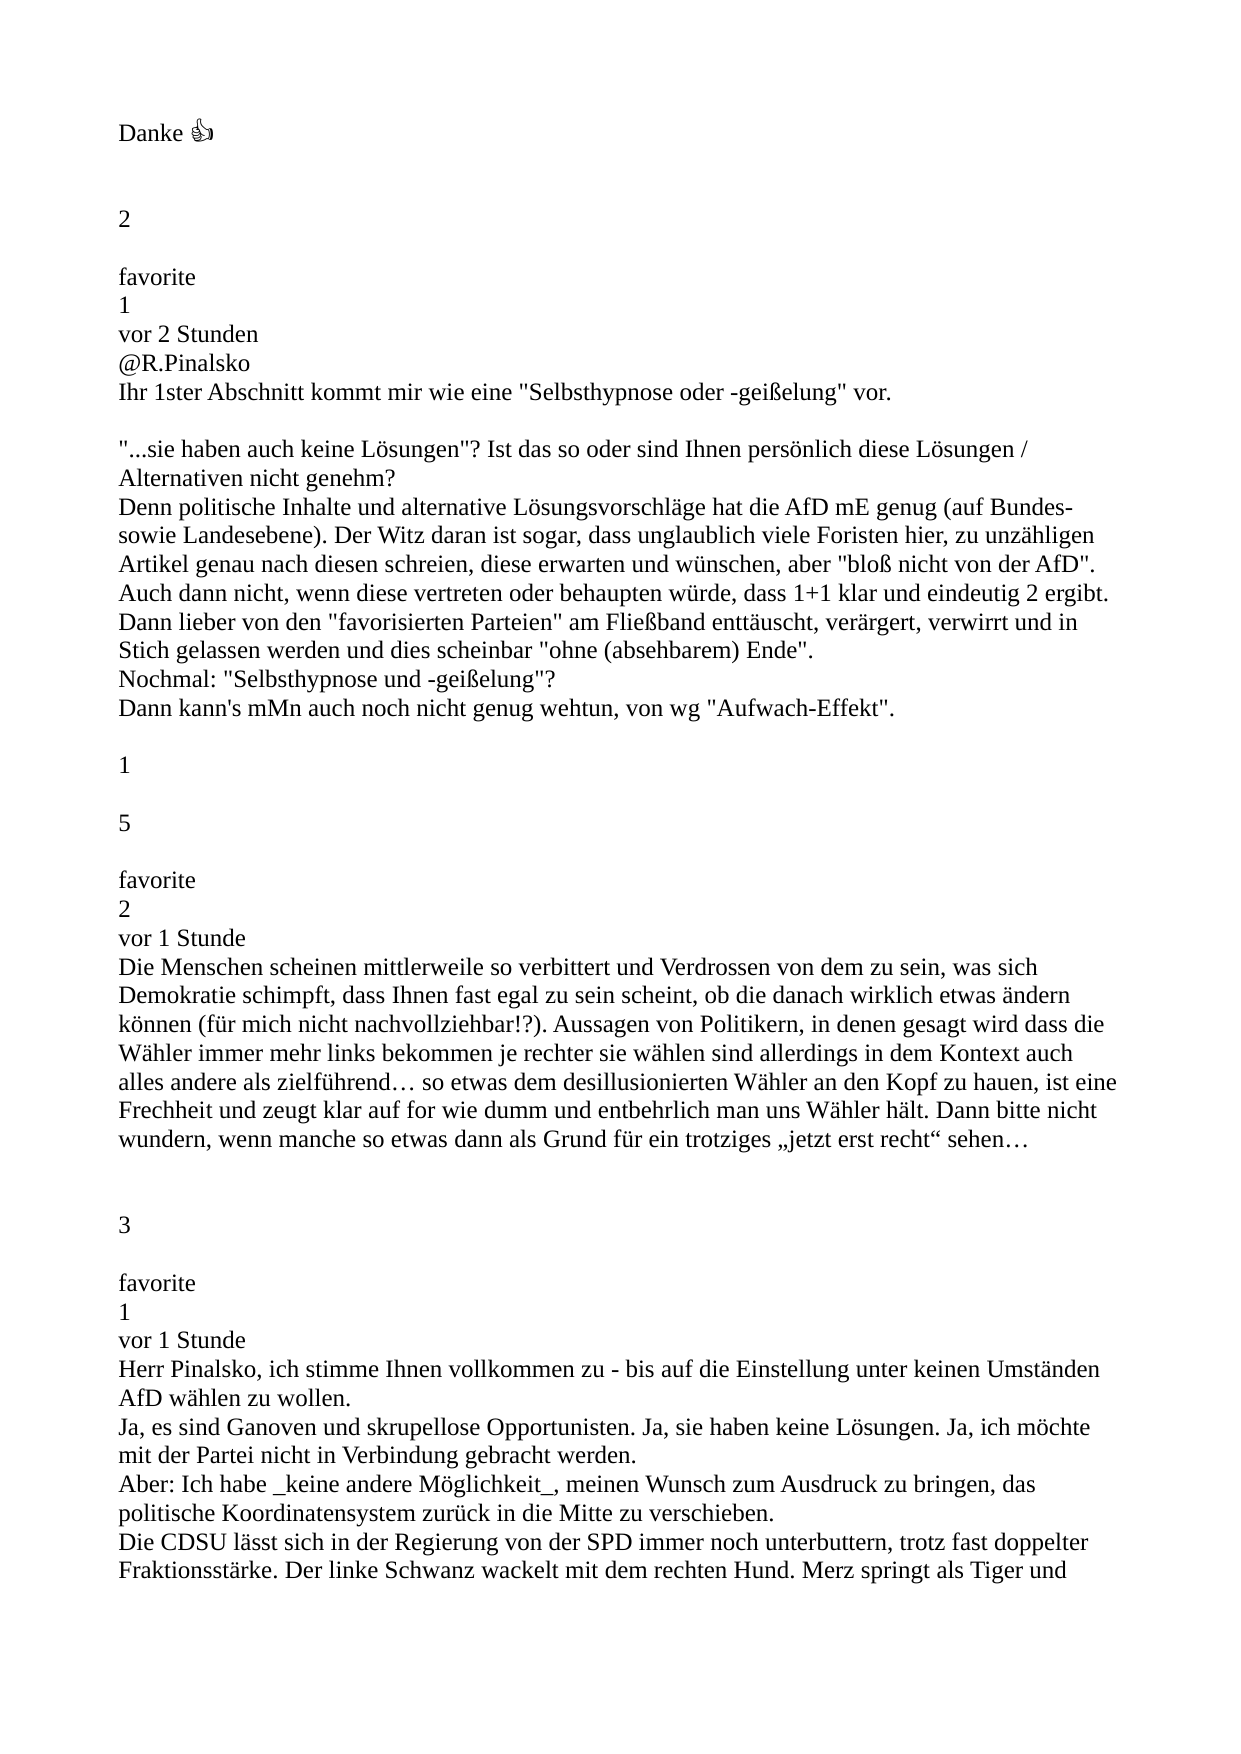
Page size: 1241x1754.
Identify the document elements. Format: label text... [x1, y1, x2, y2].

text favorite [118, 262, 1122, 291]
text Dann kann's mMn auch noch nicht genug wehtun, von wg "Aufwach-Effekt". [118, 693, 1122, 722]
text vor 2 Stunden [118, 319, 1122, 348]
text Ihr 1ster Abschnitt kommt mir wie eine "Selbsthypnose oder -geißelung" vor. [118, 377, 1122, 406]
text "...sie haben auch keine Lösungen"? Ist das so oder sind Ihnen persönlich diese Lösungen / Alternativen nicht genehm? [118, 434, 1122, 492]
text vor 1 Stunde [118, 1326, 1122, 1354]
text Denn politische Inhalte und alternative Lösungsvorschläge hat die AfD mE genug (auf Bundes- sowie Landesebene). Der Witz daran ist sogar, dass unglaublich viele Foristen hier, zu unzähligen Artikel genau nach diesen schreien, diese erwarten und wünschen, aber "bloß nicht von der AfD". Auch dann nicht, wenn diese vertreten oder behaupten würde, dass 1+1 klar und eindeutig 2 ergibt. [118, 492, 1122, 607]
text Dann lieber von den "favorisierten Parteien" am Fließband enttäuscht, verärgert, verwirrt und in Stich gelassen werden und dies scheinbar "ohne (absehbarem) Ende". [118, 607, 1122, 664]
text 5 [118, 808, 1122, 837]
text Aber: Ich habe _keine andere Möglichkeit_, meinen Wunsch zum Ausdruck zu bringen, das politische Koordinatensystem zurück in die Mitte zu verschieben. [118, 1469, 1122, 1527]
text 1 [118, 751, 1122, 779]
text Ja, es sind Ganoven und skrupellose Opportunisten. Ja, sie haben keine Lösungen. Ja, ich möchte mit der Partei nicht in Verbindung gebracht werden. [118, 1412, 1122, 1469]
text 1 [118, 291, 1122, 319]
text 2 [118, 894, 1122, 923]
text Danke 👍🏻 [118, 118, 1122, 147]
text Nochmal: "Selbsthypnose und -geißelung"? [118, 664, 1122, 693]
text favorite [118, 1268, 1122, 1297]
text vor 1 Stunde [118, 923, 1122, 952]
text 3 [118, 1211, 1122, 1239]
text 1 [118, 1297, 1122, 1326]
text Herr Pinalsko, ich stimme Ihnen vollkommen zu - bis auf die Einstellung unter keinen Umständen AfD wählen zu wollen. [118, 1354, 1122, 1412]
text favorite [118, 866, 1122, 894]
text Die Menschen scheinen mittlerweile so verbittert und Verdrossen von dem zu sein, was sich Demokratie schimpft, dass Ihnen fast egal zu sein scheint, ob die danach wirklich etwas ändern können (für mich nicht nachvollziehbar!?). Aussagen von Politikern, in denen gesagt wird dass die Wähler immer mehr links bekommen je rechter sie wählen sind allerdings in dem Kontext auch alles andere als zielführend… so etwas dem desillusionierten Wähler an den Kopf zu hauen, ist eine Frechheit und zeugt klar auf for wie dumm und entbehrlich man uns Wähler hält. Dann bitte nicht wundern, wenn manche so etwas dann als Grund für ein trotziges „jetzt erst recht“ sehen… [118, 952, 1122, 1153]
text Die CDSU lässt sich in der Regierung von der SPD immer noch unterbuttern, trotz fast doppelter Fraktionsstärke. Der linke Schwanz wackelt mit dem rechten Hund. Merz springt als Tiger und [118, 1527, 1122, 1584]
text 2 [118, 204, 1122, 233]
text @R.Pinalsko [118, 348, 1122, 377]
